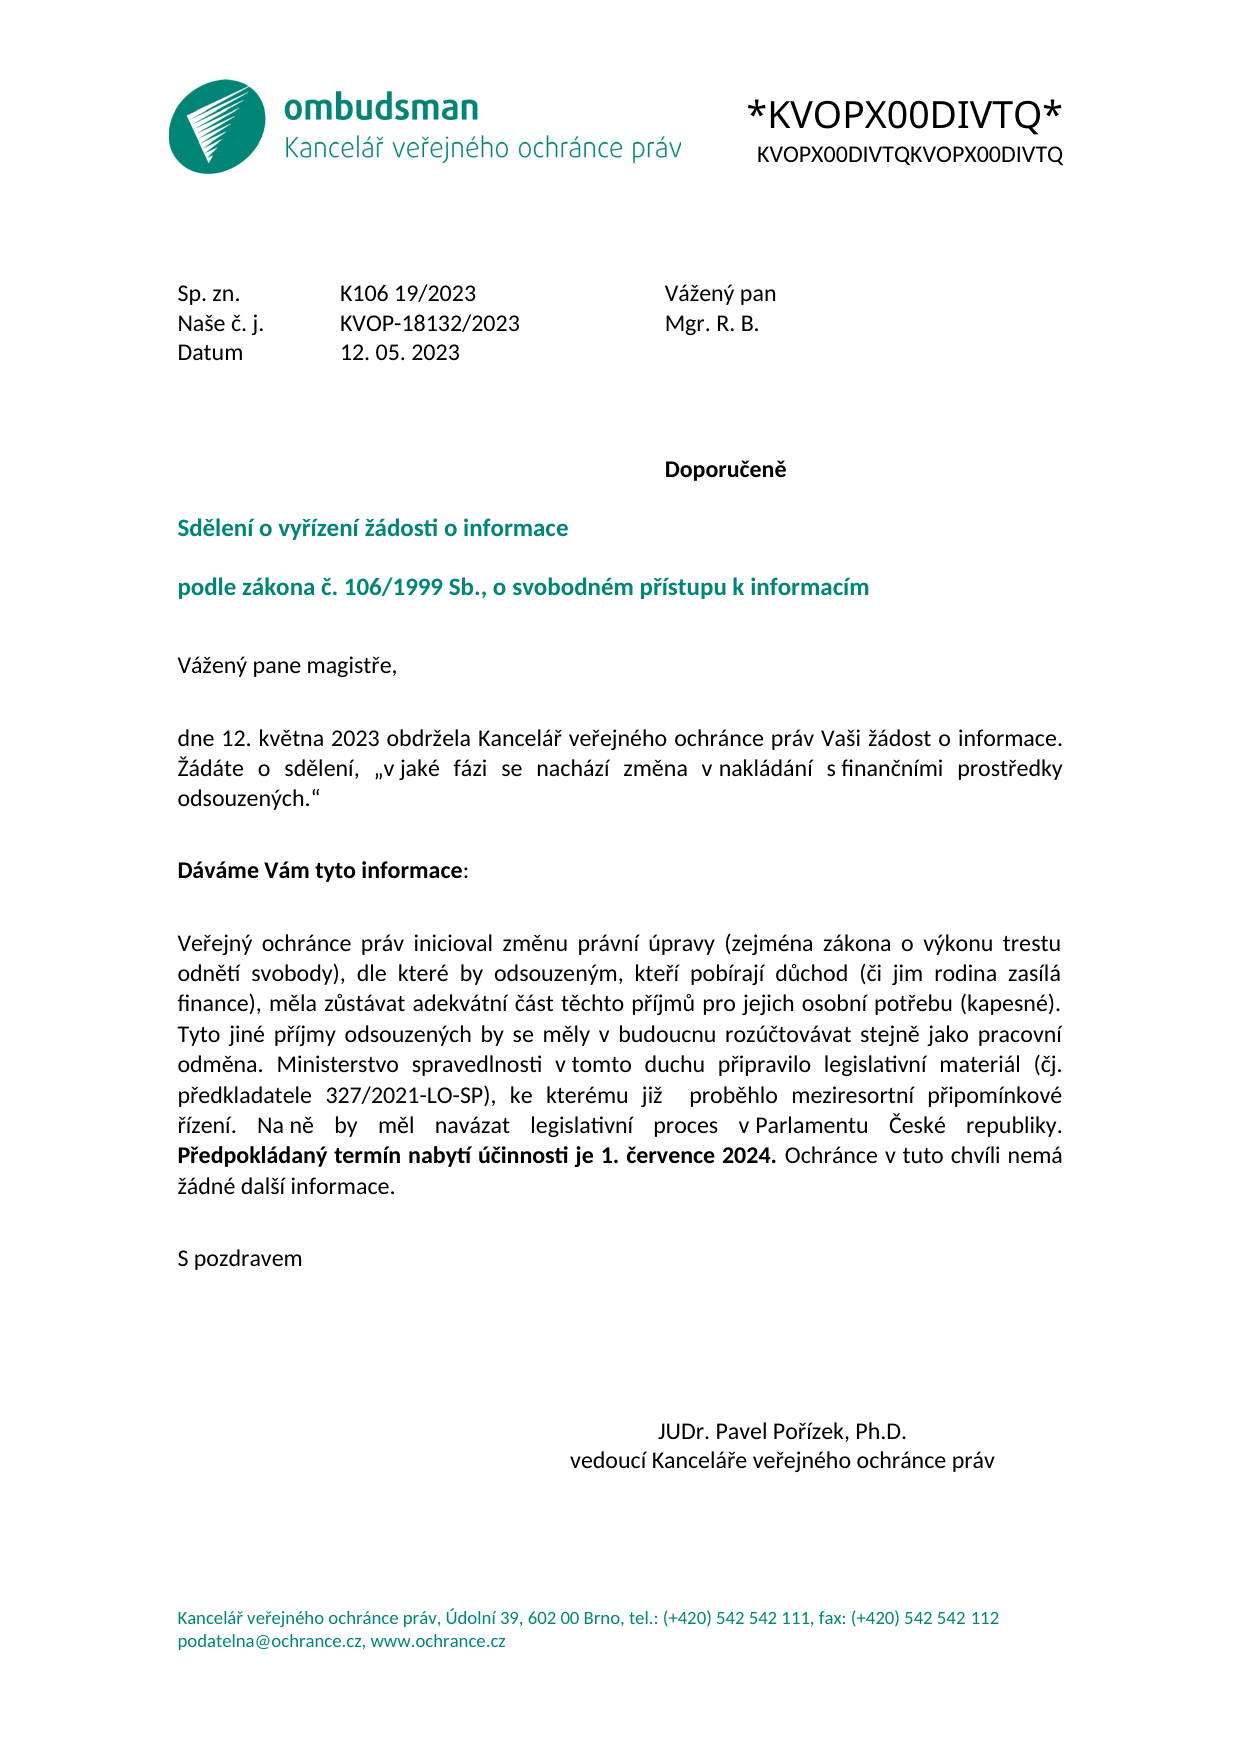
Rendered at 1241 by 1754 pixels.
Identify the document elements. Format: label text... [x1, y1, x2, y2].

text vedoucí Kanceláře veřejného ochránce práv [502, 1446, 1063, 1475]
text dne 12. května 2023 obdržela Kancelář veřejného ochránce práv Vaši žádost o informace. Žádáte o sdělení, „v jaké fázi se nachází změna v nakládání s finančními prostředky odsouzených.“ [177, 723, 1063, 813]
subtitle podle zákona č. 106/1999 Sb., o svobodném přístupu k informacím [177, 571, 1063, 602]
text JUDr. Pavel Pořízek, Ph.D. [502, 1416, 1063, 1446]
text Vážený pane magistře, [177, 651, 1063, 680]
text S pozdravem [177, 1243, 1063, 1272]
table_header Sp. zn. Naše č. j. Datum [177, 220, 340, 513]
text Dáváme Vám tyto informace: [177, 856, 1063, 885]
table_header Vážený pan Mgr. R. B. Doporučeně [665, 220, 1085, 513]
text Veřejný ochránce práv inicioval změnu právní úpravy (zejména zákona o výkonu trestu odnětí svobody), dle které by odsouzeným, kteří pobírají důchod (či jim rodina zasílá finance), měla zůstávat adekvátní část těchto příjmů pro jejich osobní potřebu (kapesné). Tyto jiné příjmy odsouzených by se měly v budoucnu rozúčtovávat stejně jako pracovní odměna. Ministerstvo spravedlnosti v tomto duchu připravilo legislativní materiál (čj. předkladatele 327/2021-LO-SP), ke kterému již proběhlo meziresortní připomínkové řízení. Na ně by měl navázat legislativní proces v Parlamentu České republiky. Předpokládaný termín nabytí účinnosti je 1. července 2024. Ochránce v tuto chvíli nemá žádné další informace. [177, 928, 1063, 1200]
subtitle Sdělení o vyřízení žádosti o informace [177, 513, 1063, 543]
table_header K106 19/2023 KVOP-18132/2023 12. 05. 2023 [340, 220, 664, 513]
